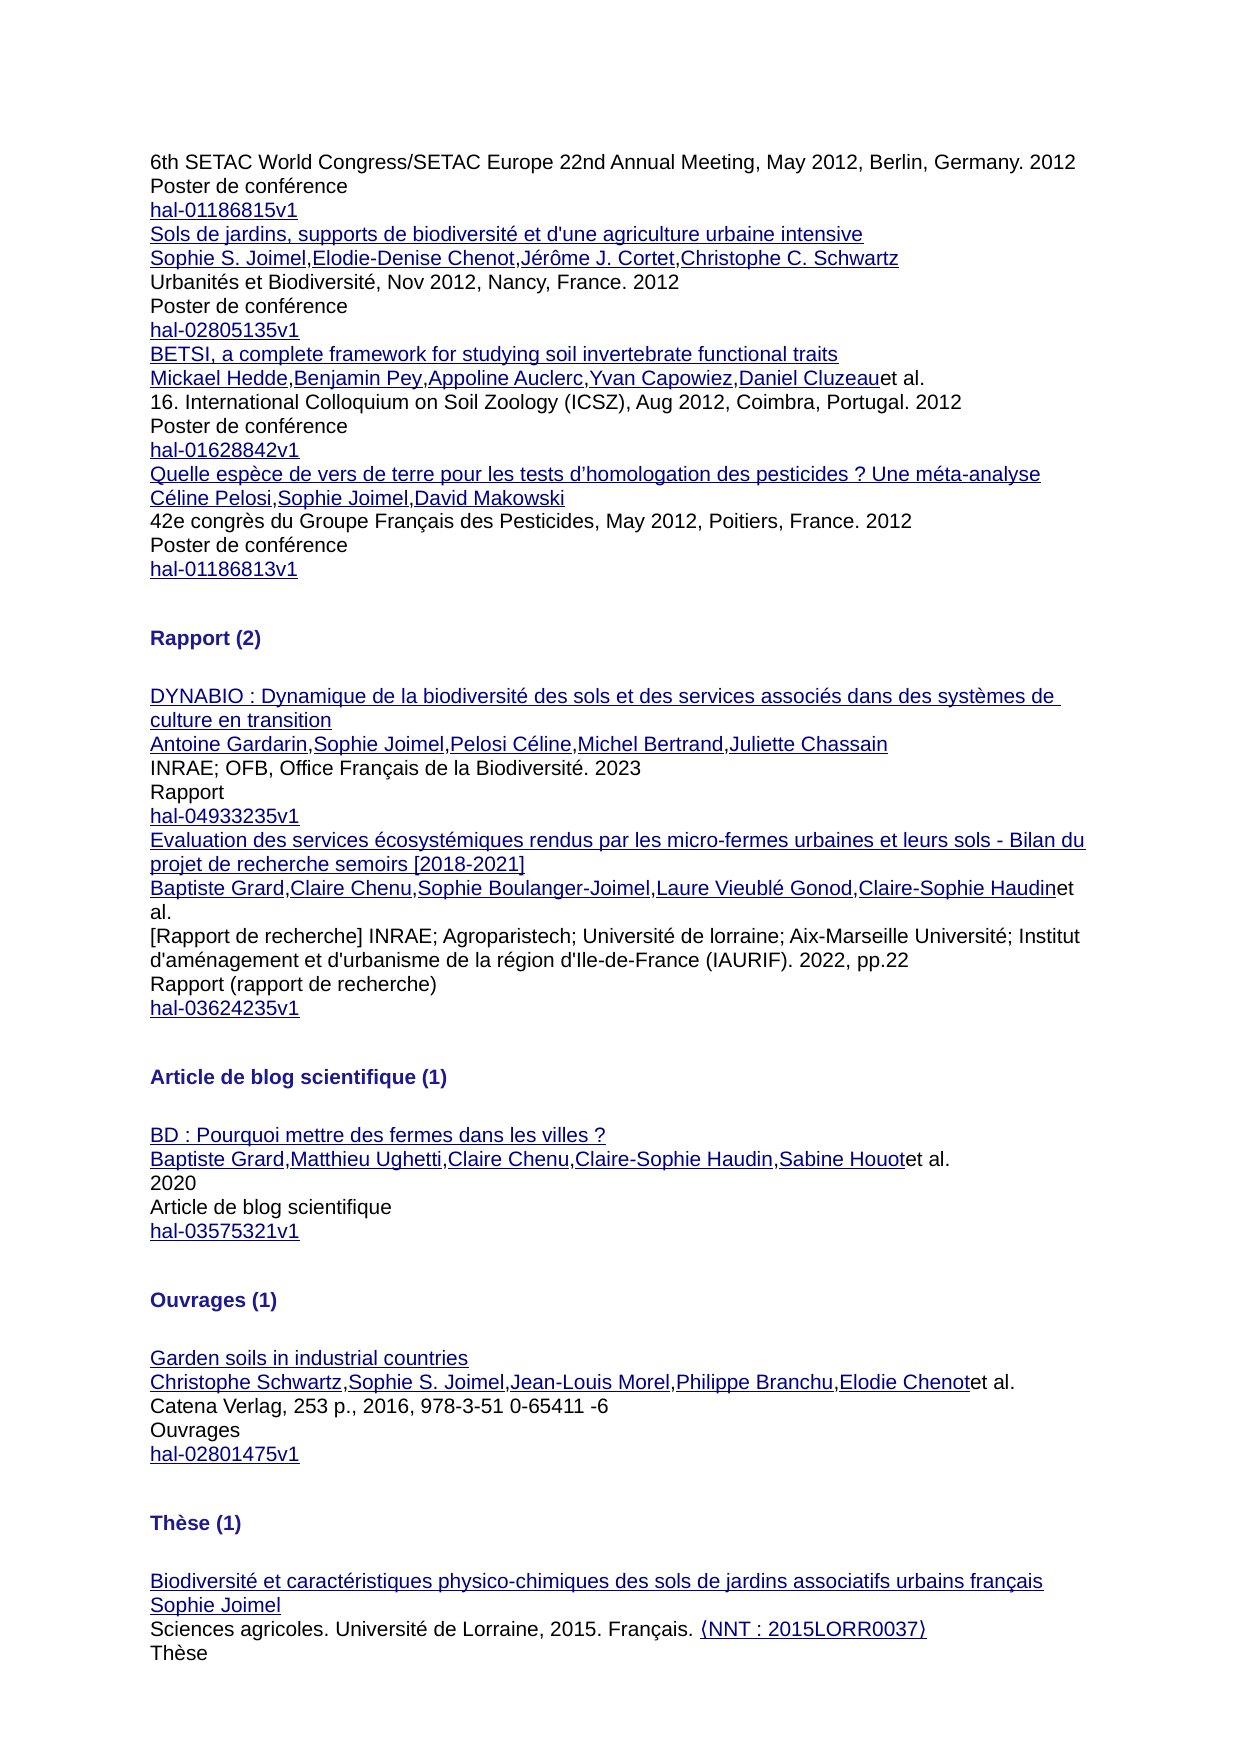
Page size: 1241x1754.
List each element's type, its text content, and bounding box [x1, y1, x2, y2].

table_header DYNABIO : Dynamique de la biodiversité des sols et des services associés dans des systèmes de culture en transition Antoine Gardarin,Sophie Joimel,Pelosi Céline,Michel Bertrand,Juliette Chassain INRAE; OFB, Office Français de la Biodiversité. 2023 Rapport hal-04933235v1 [150, 684, 1090, 828]
subtitle Thèse (1) [150, 1510, 1090, 1534]
table_cell Evaluation des services écosystémiques rendus par les micro-fermes urbaines et leurs sols - Bilan du projet de recherche semoirs [2018-2021] Baptiste Grard,Claire Chenu,Sophie Boulanger-Joimel,Laure Vieublé Gonod,Claire-Sophie Haudinet al. [Rapport de recherche] INRAE; Agroparistech; Université de lorraine; Aix-Marseille Université; Institut d'aménagement et d'urbanisme de la région d'Ile-de-France (IAURIF). 2022, pp.22 Rapport (rapport de recherche) hal-03624235v1 [150, 828, 1090, 1020]
table_cell Which is the best model species for pesticide homologation tests on earthworms? A meta-analysis Céline Pelosi,Sophie Joimel,David Makowski 6th SETAC World Congress/SETAC Europe 22nd Annual Meeting, May 2012, Berlin, Germany. 2012 Poster de conférence hal-01186815v1 [150, 150, 1090, 222]
table_header BD : Pourquoi mettre des fermes dans les villes ? Baptiste Grard,Matthieu Ughetti,Claire Chenu,Claire-Sophie Haudin,Sabine Houotet al. 2020 Article de blog scientifique hal-03575321v1 [150, 1123, 1090, 1243]
table_cell Quelle espèce de vers de terre pour les tests d’homologation des pesticides ? Une méta-analyse Céline Pelosi,Sophie Joimel,David Makowski 42e congrès du Groupe Français des Pesticides, May 2012, Poitiers, France. 2012 Poster de conférence hal-01186813v1 [150, 461, 1090, 581]
subtitle Ouvrages (1) [150, 1287, 1090, 1311]
table_cell BETSI, a complete framework for studying soil invertebrate functional traits Mickael Hedde,Benjamin Pey,Appoline Auclerc,Yvan Capowiez,Daniel Cluzeauet al. 16. International Colloquium on Soil Zoology (ICSZ), Aug 2012, Coimbra, Portugal. 2012 Poster de conférence hal-01628842v1 [150, 342, 1090, 461]
table_header Biodiversité et caractéristiques physico-chimiques des sols de jardins associatifs urbains français Sophie Joimel Sciences agricoles. Université de Lorraine, 2015. Français. ⟨NNT : 2015LORR0037⟩ Thèse [150, 1569, 1090, 1664]
subtitle Rapport (2) [150, 626, 1090, 650]
table_cell Sols de jardins, supports de biodiversité et d'une agriculture urbaine intensive Sophie S. Joimel,Elodie-Denise Chenot,Jérôme J. Cortet,Christophe C. Schwartz Urbanités et Biodiversité, Nov 2012, Nancy, France. 2012 Poster de conférence hal-02805135v1 [150, 222, 1090, 342]
subtitle Article de blog scientifique (1) [150, 1064, 1090, 1088]
table_header Garden soils in industrial countries Christophe Schwartz,Sophie S. Joimel,Jean-Louis Morel,Philippe Branchu,Elodie Chenotet al. Catena Verlag, 253 p., 2016, 978-3-51 0-65411 -6 Ouvrages hal-02801475v1 [150, 1346, 1090, 1466]
